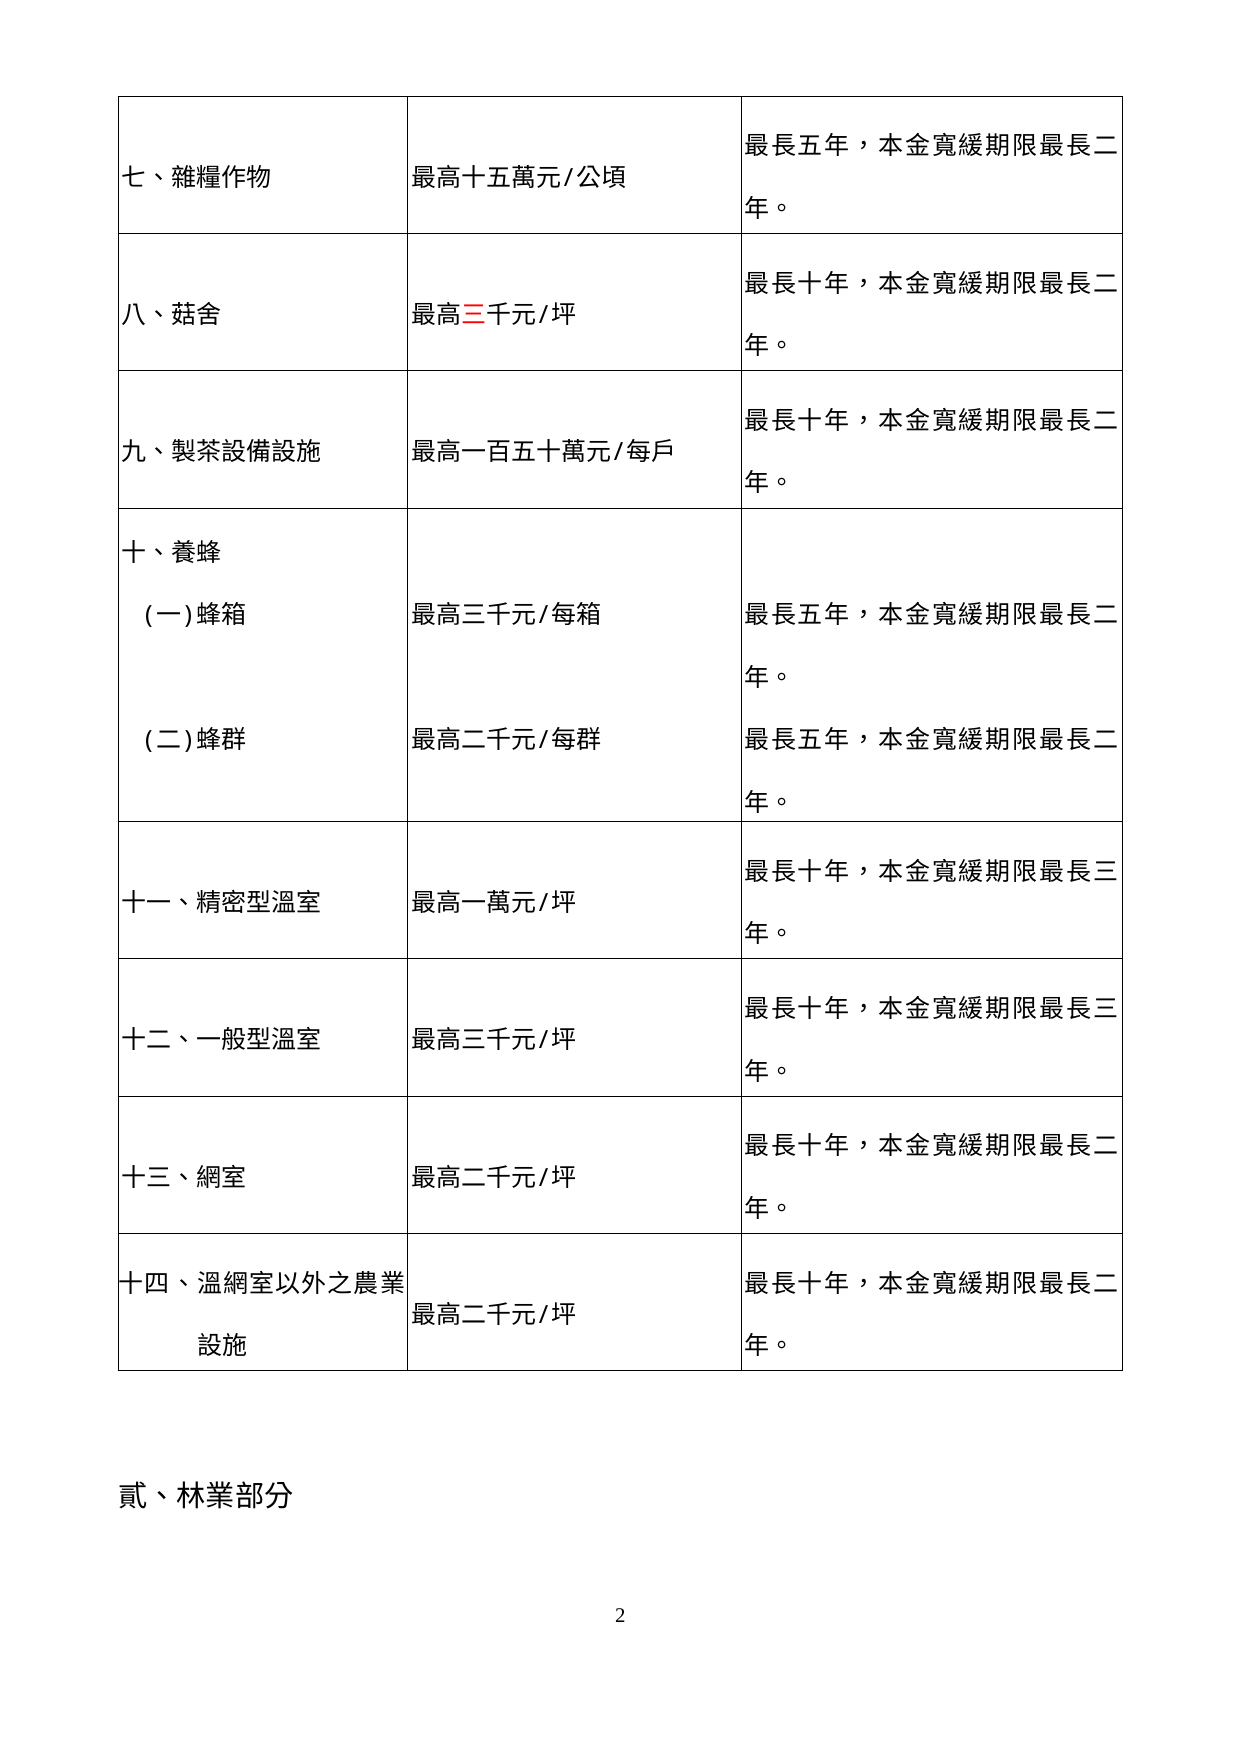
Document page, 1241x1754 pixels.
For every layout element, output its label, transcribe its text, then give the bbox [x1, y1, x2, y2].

table_cell 最高三千元/坪 [408, 234, 741, 370]
table_cell 最長十年，本金寬緩期限最長二年。 [742, 371, 1122, 507]
table_cell 十一、精密型溫室 [119, 822, 407, 958]
table_cell 八、菇舍 [119, 234, 407, 370]
table_cell 十三、網室 [119, 1097, 407, 1233]
table_cell 最高十五萬元/公頃 [408, 97, 741, 233]
table_cell 最長十年，本金寬緩期限最長三年。 [742, 959, 1122, 1096]
table_cell 最高一萬元/坪 [408, 822, 741, 958]
table_cell 十二、一般型溫室 [119, 959, 407, 1096]
table_cell 最長十年，本金寬緩期限最長二年。 [742, 1097, 1122, 1233]
table_cell 最長十年，本金寬緩期限最長三年。 [742, 822, 1122, 958]
table_cell 最長五年，本金寬緩期限最長二年。 [742, 97, 1122, 233]
table_cell 十四、溫網室以外之農業設施 [119, 1234, 407, 1370]
table_cell 最長十年，本金寬緩期限最長二年。 [742, 1234, 1122, 1370]
table_cell 九、製茶設備設施 [119, 371, 407, 507]
table_cell 七、雜糧作物 [119, 97, 407, 233]
table_cell 最長十年，本金寬緩期限最長二年。 [742, 234, 1122, 370]
table_cell 最高一百五十萬元/每戶 [408, 371, 741, 507]
table_cell 最高二千元/坪 [408, 1234, 741, 1370]
text 貳、林業部分 [118, 1452, 1122, 1515]
table_cell 最高二千元/坪 [408, 1097, 741, 1233]
table_cell 最高三千元/每箱 最高二千元/每群 [408, 509, 741, 821]
table_cell 十、養蜂 (一)蜂箱 (二)蜂群 [119, 509, 407, 821]
table_cell 最長五年，本金寬緩期限最長二年。 最長五年，本金寬緩期限最長二年。 [742, 509, 1122, 821]
table_cell 最高三千元/坪 [408, 959, 741, 1096]
